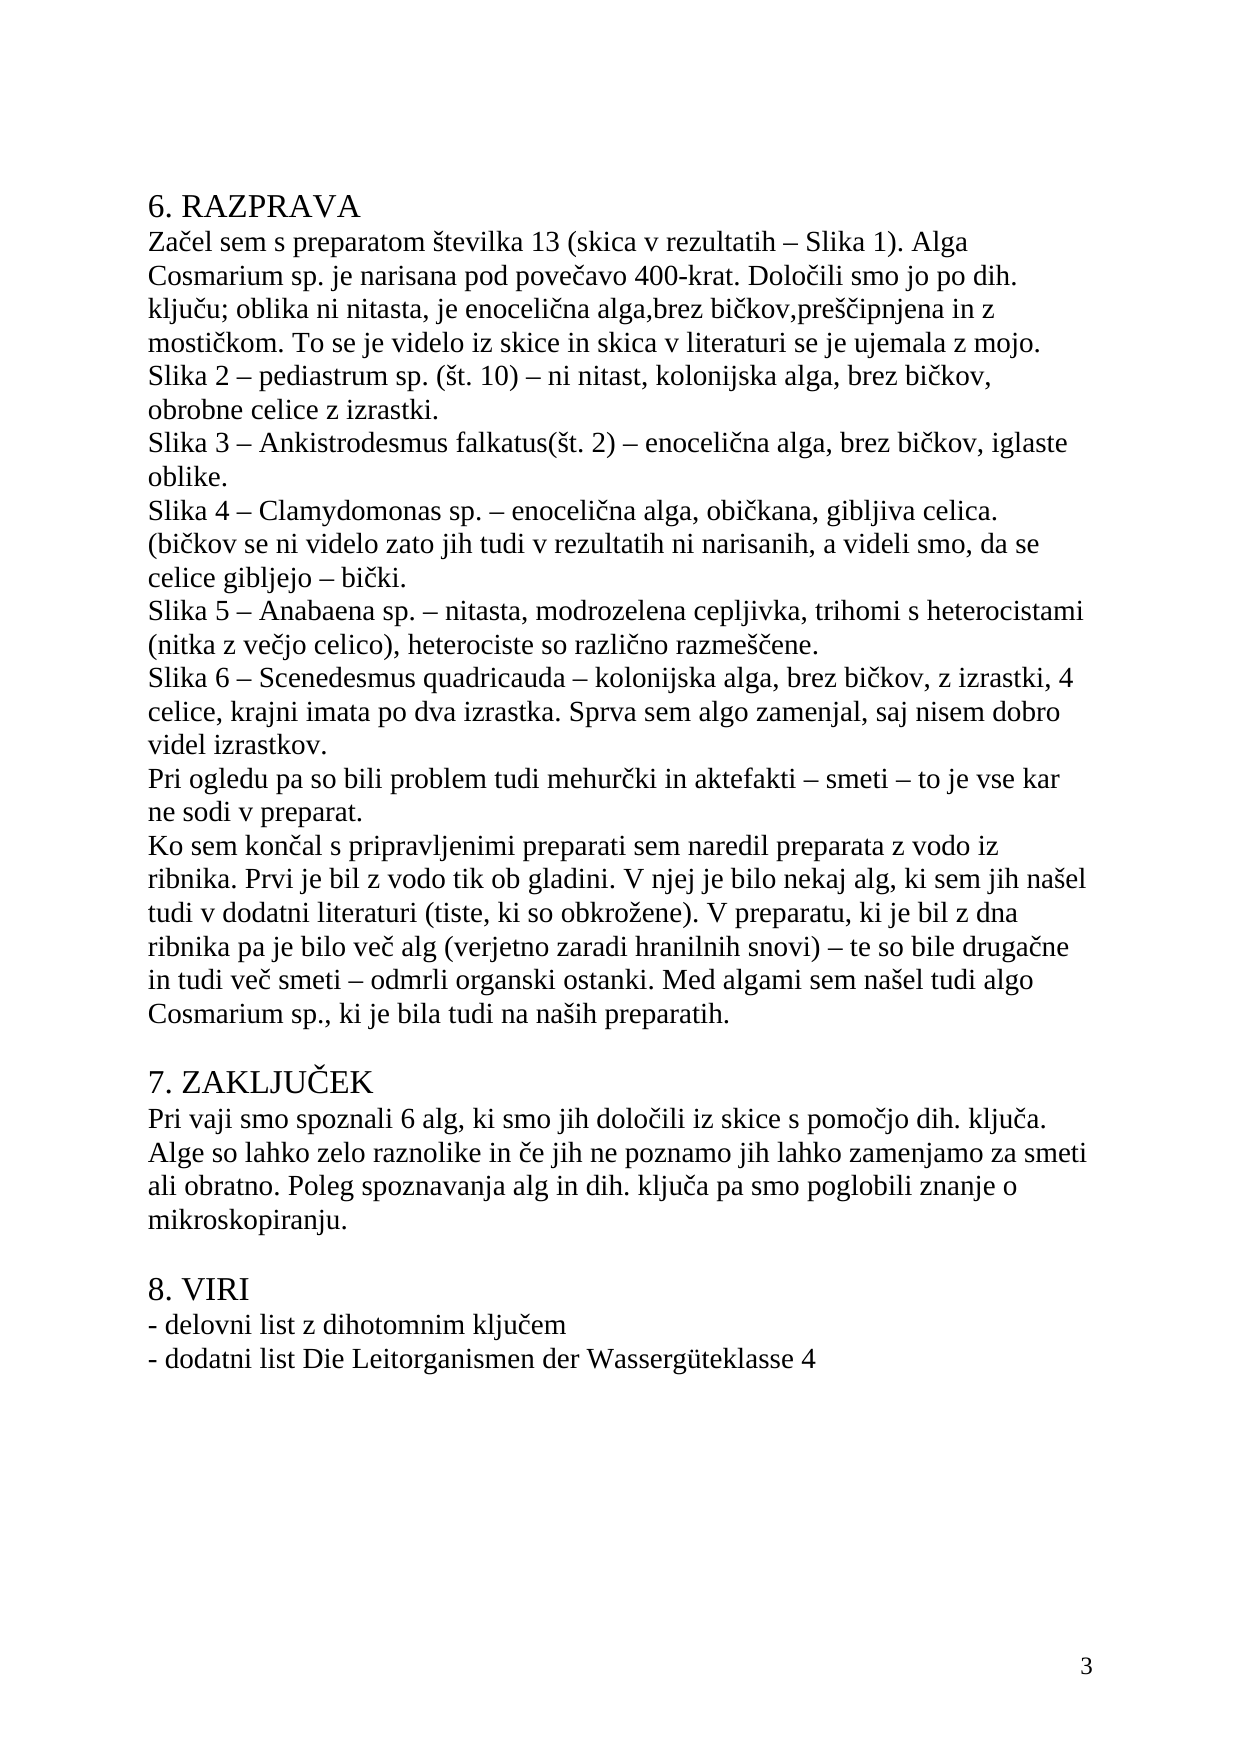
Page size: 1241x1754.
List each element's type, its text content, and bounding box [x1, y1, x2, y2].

text 6. RAZPRAVA [148, 186, 1093, 224]
text Slika 4 – Clamydomonas sp. – enocelična alga, običkana, gibljiva celica. (bičkov se ni videlo zato jih tudi v rezultatih ni narisanih, a videli smo, da se celice gibljejo – bički. [148, 493, 1093, 593]
text Pri vaji smo spoznali 6 alg, ki smo jih določili iz skice s pomočjo dih. ključa. Alge so lahko zelo raznolike in če jih ne poznamo jih lahko zamenjamo za smeti ali obratno. Poleg spoznavanja alg in dih. ključa pa smo poglobili znanje o mikroskopiranju. [148, 1101, 1093, 1235]
text Slika 2 – pediastrum sp. (št. 10) – ni nitast, kolonijska alga, brez bičkov, obrobne celice z izrastki. [148, 358, 1093, 426]
text Slika 5 – Anabaena sp. – nitasta, modrozelena cepljivka, trihomi s heterocistami (nitka z večjo celico), heterociste so različno razmeščene. [148, 593, 1093, 660]
text Ko sem končal s pripravljenimi preparati sem naredil preparata z vodo iz ribnika. Prvi je bil z vodo tik ob gladini. V njej je bilo nekaj alg, ki sem jih našel tudi v dodatni literaturi (tiste, ki so obkrožene). V preparatu, ki je bil z dna ribnika pa je bilo več alg (verjetno zaradi hranilnih snovi) – te so bile drugačne in tudi več smeti – odmrli organski ostanki. Med algami sem našel tudi algo Cosmarium sp., ki je bila tudi na naših preparatih. [148, 828, 1093, 1029]
text 8. VIRI [148, 1269, 1093, 1307]
text Slika 6 – Scenedesmus quadricauda – kolonijska alga, brez bičkov, z izrastki, 4 celice, krajni imata po dva izrastka. Sprva sem algo zamenjal, saj nisem dobro videl izrastkov. [148, 660, 1093, 761]
text - dodatni list Die Leitorganismen der Wassergüteklasse 4 [148, 1341, 1093, 1374]
text Slika 3 – Ankistrodesmus falkatus(št. 2) – enocelična alga, brez bičkov, iglaste oblike. [148, 426, 1093, 493]
text Pri ogledu pa so bili problem tudi mehurčki in aktefakti – smeti – to je vse kar ne sodi v preparat. [148, 761, 1093, 828]
text Začel sem s preparatom številka 13 (skica v rezultatih – Slika 1). Alga Cosmarium sp. je narisana pod povečavo 400-krat. Določili smo jo po dih. ključu; oblika ni nitasta, je enocelična alga,brez bičkov,preščipnjena in z mostičkom. To se je videlo iz skice in skica v literaturi se je ujemala z mojo. [148, 224, 1093, 358]
text 7. ZAKLJUČEK [148, 1063, 1093, 1101]
text - delovni list z dihotomnim ključem [148, 1307, 1093, 1341]
